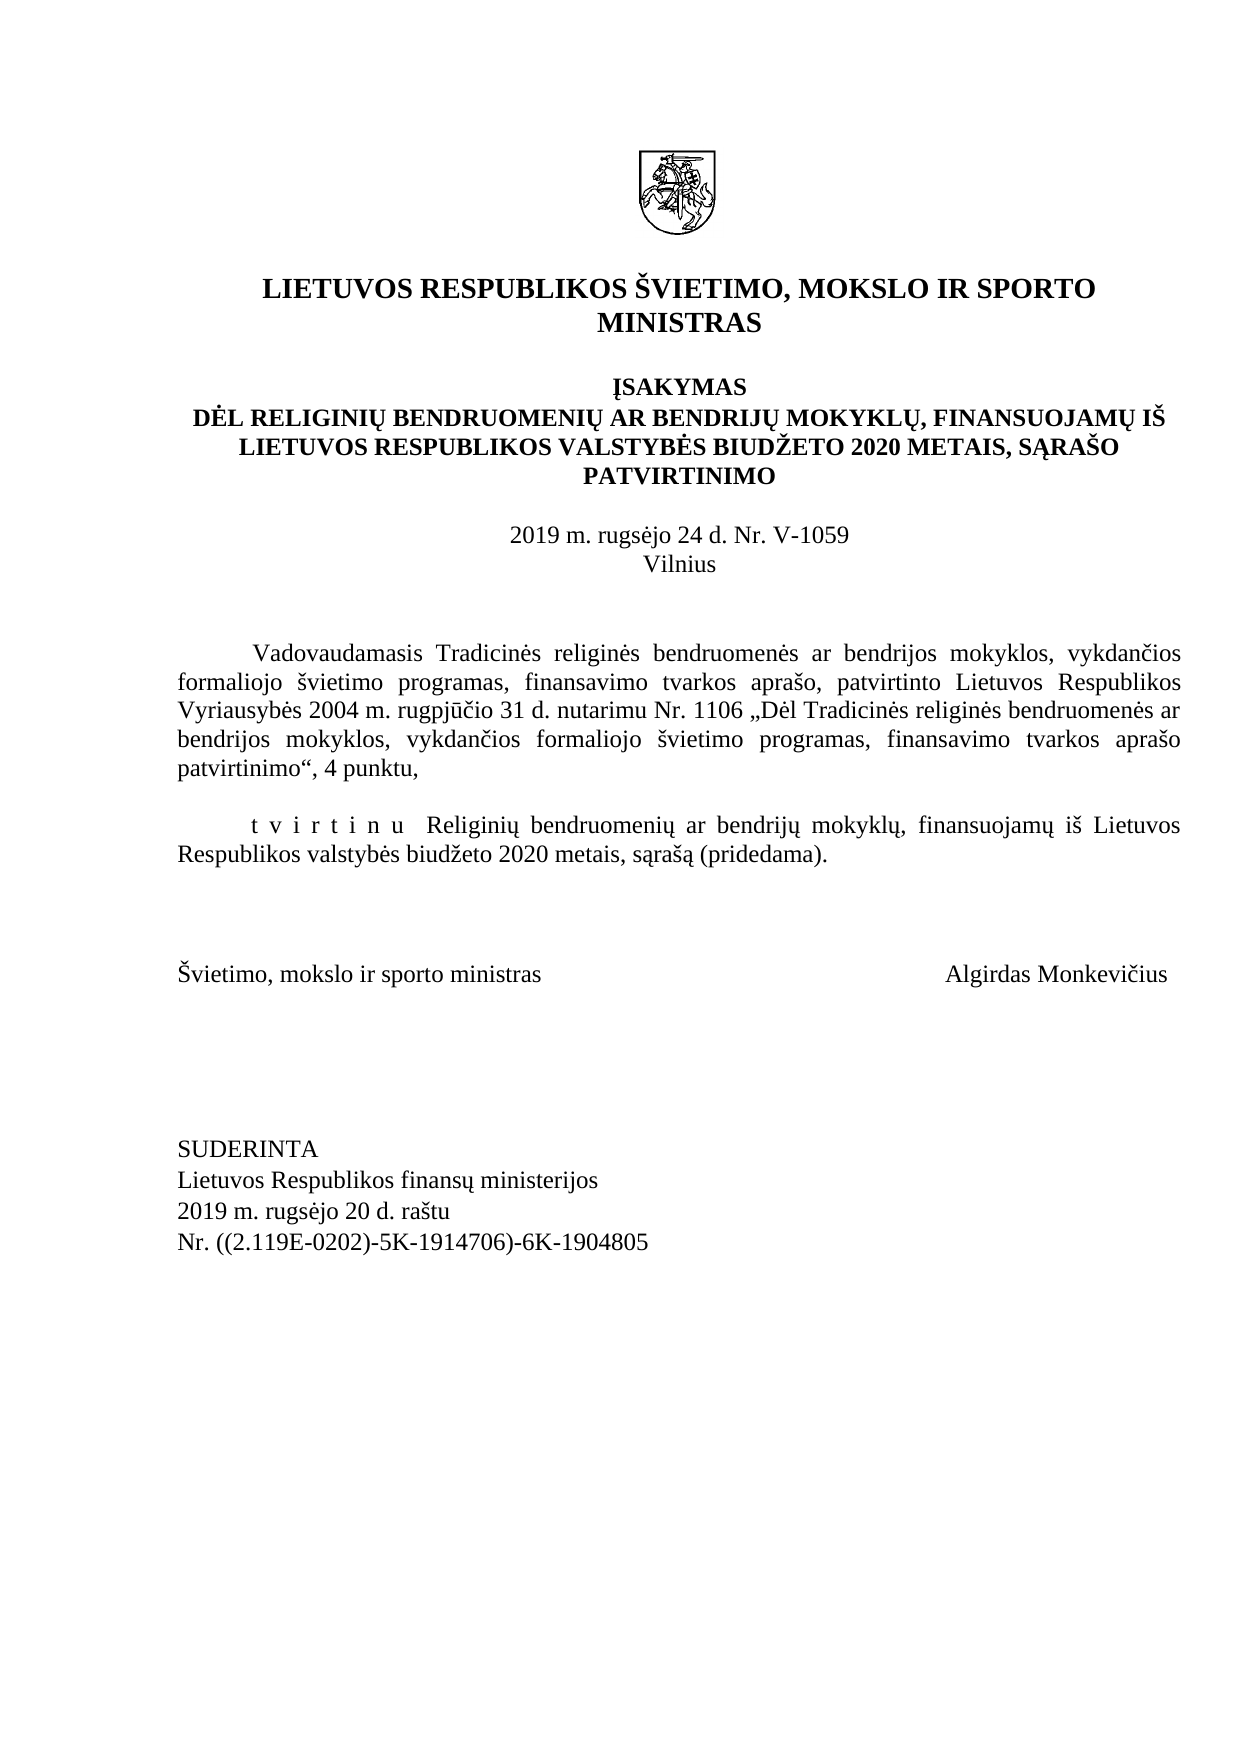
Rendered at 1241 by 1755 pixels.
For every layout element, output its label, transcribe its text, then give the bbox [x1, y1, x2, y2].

text Nr. ((2.119E-0202)-5K-1914706)-6K-1904805 [177, 1227, 1182, 1256]
text Švietimo, mokslo ir sporto ministras Algirdas Monkevičius [177, 959, 1182, 988]
text Vadovaudamasis Tradicinės religinės bendruomenės ar bendrijos mokyklos, vykdančios formaliojo švietimo programas, finansavimo tvarkos aprašo, patvirtinto Lietuvos Respublikos Vyriausybės 2004 m. rugpjūčio 31 d. nutarimu Nr. 1106 „Dėl Tradicinės religinės bendruomenės ar bendrijos mokyklos, vykdančios formaliojo švietimo programas, finansavimo tvarkos aprašo patvirtinimo“, 4 punktu, [177, 638, 1182, 782]
text Lietuvos Respublikos finansų ministerijos [177, 1165, 1182, 1193]
text ĮSAKYMAS [177, 372, 1182, 401]
text t v i r t i n u Religinių bendruomenių ar bendrijų mokyklų, finansuojamų iš Lietuvos Respublikos valstybės biudžeto 2020 metais, sąrašą (pridedama). [177, 811, 1182, 868]
text SUDERINTA [177, 1134, 1182, 1162]
text DĖL RELIGINIŲ BENDRUOMENIŲ AR BENDRIJŲ MOKYKLŲ, FINANSUOJAMŲ IŠ LIETUVOS RESPUBLIKOS VALSTYBĖS BIUDŽETO 2020 METAIS, SĄRAŠO PATVIRTINIMO [177, 403, 1182, 489]
text 2019 m. rugsėjo 24 d. Nr. V-1059 [177, 521, 1182, 549]
text LIETUVOS RESPUBLIKOS ŠVIETIMO, MOKSLO IR SPORTO MINISTRAS [177, 271, 1182, 338]
text Vilnius [177, 549, 1182, 578]
text 2019 m. rugsėjo 20 d. raštu [177, 1196, 1182, 1225]
